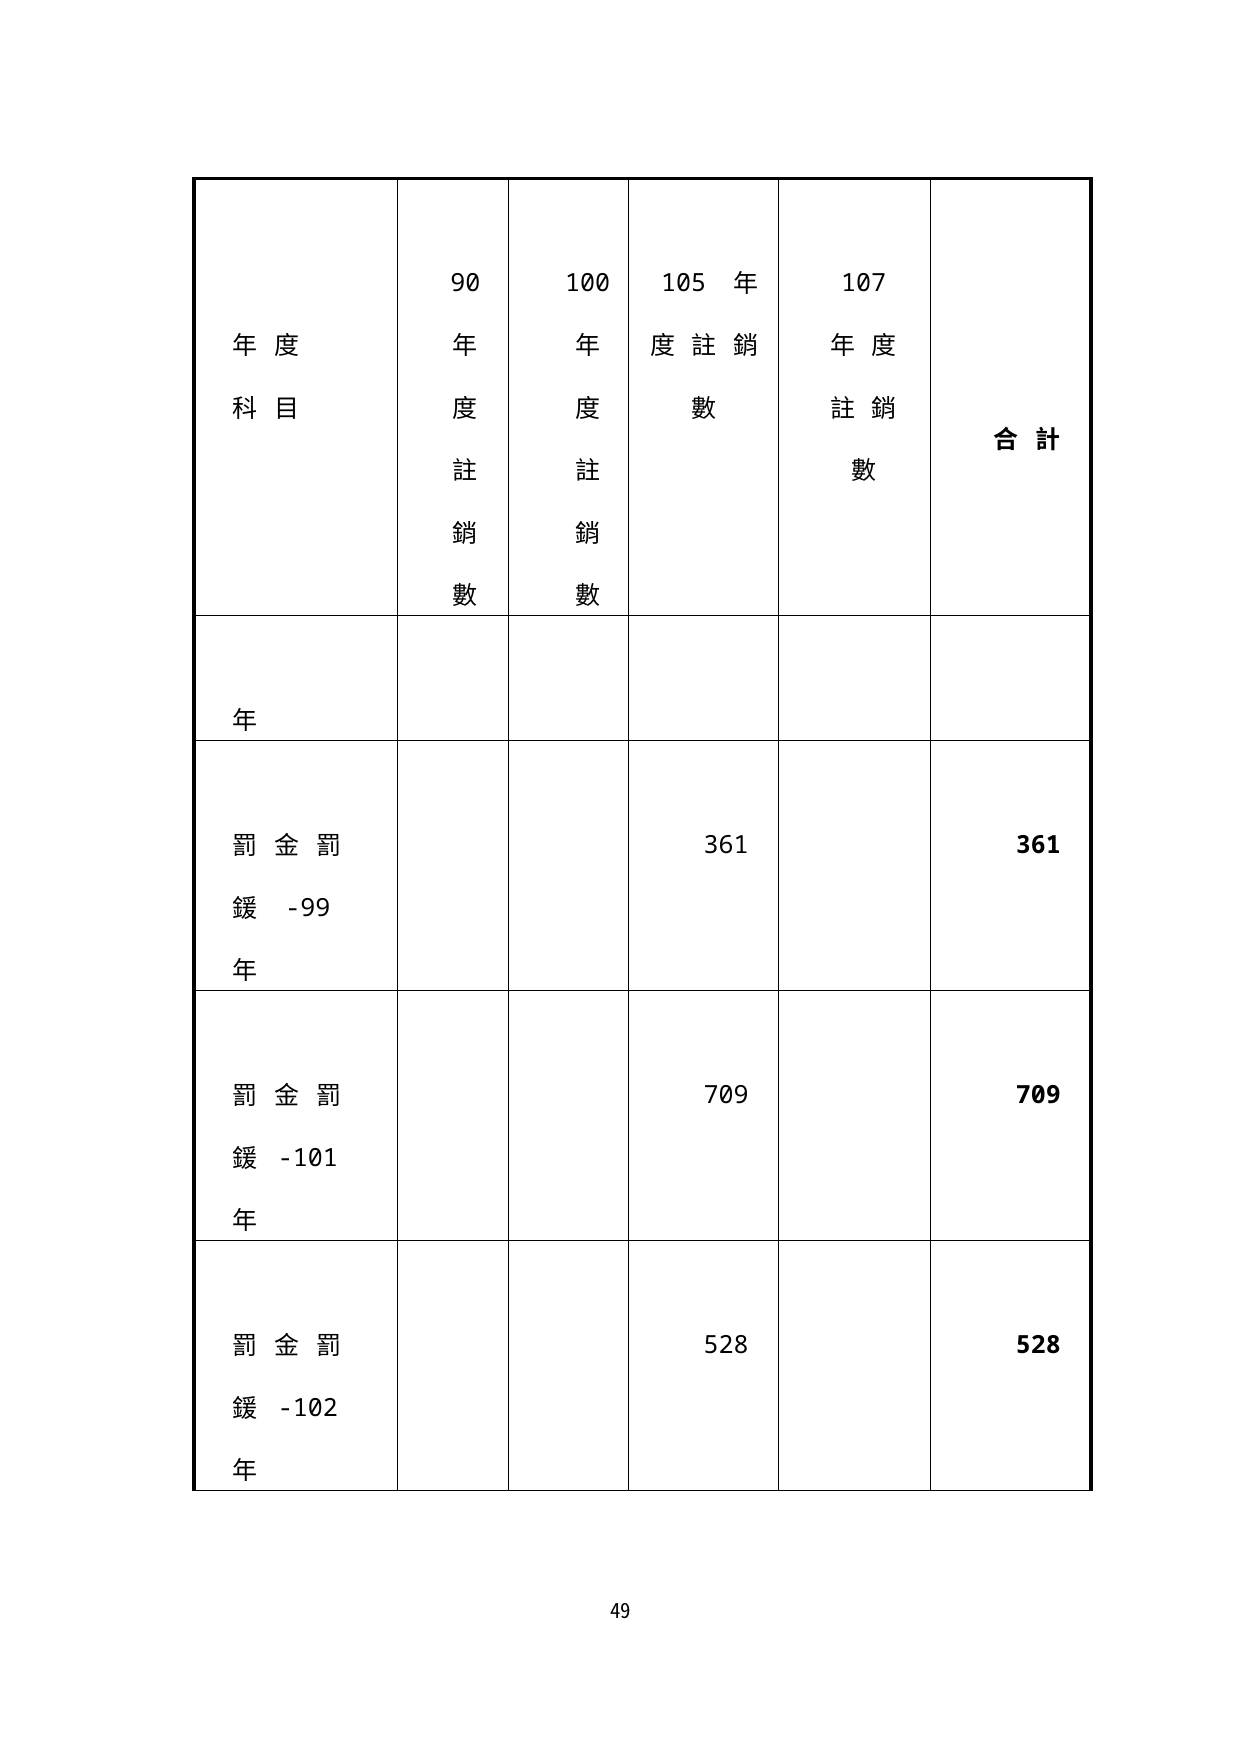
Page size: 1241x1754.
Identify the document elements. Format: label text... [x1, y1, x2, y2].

table_cell 年 [196, 616, 397, 740]
table_cell 罰金罰鍰-99年 [196, 741, 397, 990]
table_header 年度 科目 [196, 180, 397, 615]
table_cell 709 [629, 991, 778, 1240]
table_header 105年度註銷數 [629, 180, 778, 615]
table_cell 361 [931, 741, 1089, 990]
table_cell [509, 741, 628, 990]
table_cell [779, 1241, 930, 1490]
table_cell [629, 616, 778, 740]
table_cell [398, 616, 508, 740]
table_cell 罰金罰鍰-102年 [196, 1241, 397, 1490]
table_header 107年度註銷數 [779, 180, 930, 615]
table_cell [779, 741, 930, 990]
table_cell 528 [931, 1241, 1089, 1490]
table_cell [779, 616, 930, 740]
table_cell 709 [931, 991, 1089, 1240]
table_cell [509, 616, 628, 740]
table_cell [931, 616, 1089, 740]
table_cell [398, 741, 508, 990]
table_cell [779, 991, 930, 1240]
table_cell [398, 1241, 508, 1490]
table_header 90年度註銷數 [398, 180, 508, 615]
table_header 合計 [931, 180, 1089, 615]
table_cell 罰金罰鍰-101年 [196, 991, 397, 1240]
table_cell 528 [629, 1241, 778, 1490]
table_cell [509, 1241, 628, 1490]
table_header 100年度註銷數 [509, 180, 628, 615]
table_cell 361 [629, 741, 778, 990]
table_cell [509, 991, 628, 1240]
table_cell [398, 991, 508, 1240]
